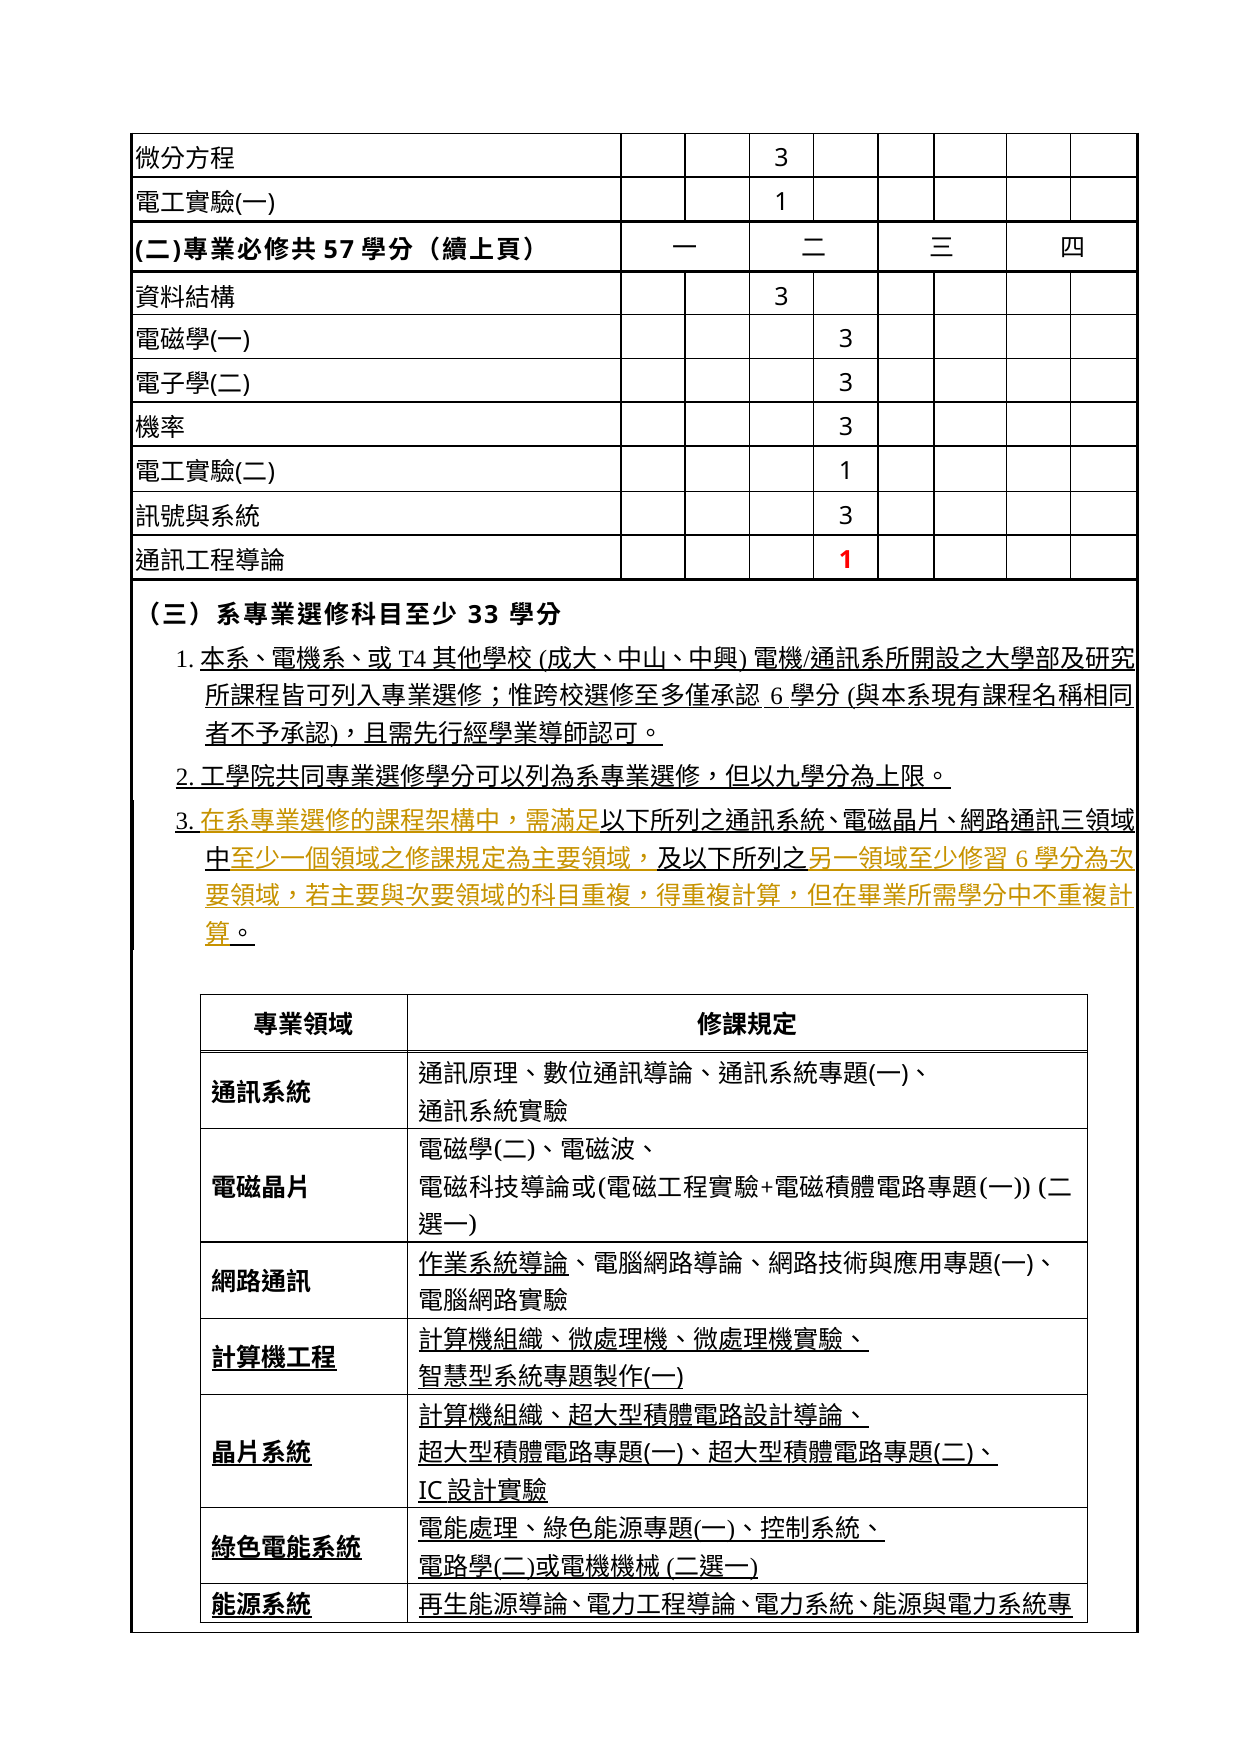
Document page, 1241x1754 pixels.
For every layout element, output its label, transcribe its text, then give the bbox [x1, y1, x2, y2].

table_cell [1071, 315, 1136, 357]
table_cell 1 [814, 447, 877, 491]
table_cell (二)專業必修共57學分（續上頁） [133, 223, 620, 270]
table_cell [622, 273, 684, 314]
table_header 專業領域 [201, 995, 407, 1050]
table_cell [686, 536, 749, 578]
table_cell 1 [750, 178, 813, 220]
table_cell 再生能源導論、電力工程導論、電力系統、能源與電力系統專 [408, 1584, 1087, 1622]
table_cell [1071, 403, 1136, 445]
table_cell [622, 178, 684, 220]
table_cell [1071, 359, 1136, 401]
table_cell （三）系專業選修科目至少 33 學分 1. 本系、電機系、或 T4 其他學校 (成大、中山、中興) 電機/通訊系所開設之大學部及研究所課程皆可列入專業選修；惟跨校選修至多僅承認 6 學分 (與本系現有課程名稱相同者不予承認)，且需先行經學業導師認可。 2. 工學院共同專業選修學分可以列為系專業選修，但以九學分為上限。 3. 在系專業選修的課程架構中，需滿足以下所列之通訊系統、電磁晶片、網路通訊三領域中至少一個領域之修課規定為主要領域，及以下所列之另一領域至少修習 6 學分為次要領域，若主要與次要領域的科目重複，得重複計算，但在畢業所需學分中不重複計算。 [133, 581, 1136, 1632]
table_cell 3 [750, 273, 813, 314]
table_cell 一 [622, 223, 749, 270]
table_cell 作業系統導論、電腦網路導論、網路技術與應用專題(一)、 電腦網路實驗 [408, 1243, 1087, 1317]
table_cell [750, 536, 813, 578]
table_cell [1007, 447, 1070, 491]
table_cell 電工實驗(一) [133, 178, 620, 220]
table_cell 1 [814, 536, 877, 578]
table_cell [686, 359, 749, 401]
table_cell 電磁晶片 [201, 1129, 407, 1241]
table_cell [686, 178, 749, 220]
table_cell 3 [750, 134, 813, 176]
table_cell 資料結構 [133, 273, 620, 314]
table_cell [686, 492, 749, 534]
table_cell 電工實驗(二) [133, 447, 620, 491]
table_cell [1071, 492, 1136, 534]
table_cell 能源系統 [201, 1584, 407, 1622]
table_cell 電磁學(二)、電磁波、 電磁科技導論或(電磁工程實驗+電磁積體電路專題(一)) (二選一) [408, 1129, 1087, 1241]
table_cell 3 [814, 492, 877, 534]
table_cell [879, 447, 933, 491]
table_cell [1071, 536, 1136, 578]
table_cell [935, 403, 1006, 445]
table_cell [1007, 134, 1070, 176]
table_cell [814, 178, 877, 220]
table_cell 網路通訊 [201, 1243, 407, 1317]
table_cell [1007, 403, 1070, 445]
table_cell 綠色電能系統 [201, 1508, 407, 1583]
table_cell [935, 315, 1006, 357]
table_cell [1007, 536, 1070, 578]
table_cell [935, 492, 1006, 534]
table_cell [879, 403, 933, 445]
table_cell 通訊系統 [201, 1053, 407, 1128]
table_cell [622, 492, 684, 534]
table_cell 電磁學(一) [133, 315, 620, 357]
table_cell [622, 315, 684, 357]
table_cell [935, 273, 1006, 314]
table_cell [750, 492, 813, 534]
table_cell [750, 447, 813, 491]
table_cell [814, 134, 877, 176]
table_cell [879, 315, 933, 357]
table_cell [879, 178, 933, 220]
table_cell [1071, 178, 1136, 220]
table_cell [879, 492, 933, 534]
table_cell [1071, 134, 1136, 176]
table_cell [622, 536, 684, 578]
table_cell 計算機組織、微處理機、微處理機實驗、 智慧型系統專題製作(一) [408, 1319, 1087, 1393]
table_cell [1007, 273, 1070, 314]
table_cell [1071, 273, 1136, 314]
table_cell 微分方程 [133, 134, 620, 176]
table_cell 3 [814, 403, 877, 445]
table_cell [686, 403, 749, 445]
table_cell [879, 273, 933, 314]
table_cell [622, 447, 684, 491]
table_cell 電能處理、綠色能源專題(一)、控制系統、 電路學(二)或電機機械 (二選一) [408, 1508, 1087, 1583]
table_header 修課規定 [408, 995, 1087, 1050]
table_cell 三 [879, 223, 1006, 270]
table_cell 晶片系統 [201, 1395, 407, 1507]
table_cell [1007, 315, 1070, 357]
table_cell [750, 315, 813, 357]
table_cell 通訊原理、數位通訊導論、通訊系統專題(一)、 通訊系統實驗 [408, 1053, 1087, 1128]
table_cell 計算機工程 [201, 1319, 407, 1393]
table_cell 二 3 [750, 223, 877, 270]
table_cell [686, 447, 749, 491]
table_cell [686, 134, 749, 176]
table_cell 通訊工程導論 [133, 536, 620, 578]
table_cell [935, 178, 1006, 220]
table_cell 計算機組織、超大型積體電路設計導論、 超大型積體電路專題(一)、超大型積體電路專題(二)、 IC設計實驗 [408, 1395, 1087, 1507]
table_cell [935, 536, 1006, 578]
table_cell [622, 134, 684, 176]
table_cell 3 [814, 359, 877, 401]
table_cell 機率 [133, 403, 620, 445]
table_cell [935, 134, 1006, 176]
table_cell [622, 403, 684, 445]
table_cell 3 [814, 315, 877, 357]
table_cell [1007, 178, 1070, 220]
table_cell 訊號與系統 [133, 492, 620, 534]
table_cell [935, 447, 1006, 491]
table_cell [879, 134, 933, 176]
table_cell [750, 403, 813, 445]
table_cell [1071, 447, 1136, 491]
table_cell [814, 273, 877, 314]
table_cell [750, 359, 813, 401]
table_cell [1007, 359, 1070, 401]
table_cell [622, 359, 684, 401]
table_cell 電子學(二) [133, 359, 620, 401]
table_cell [935, 359, 1006, 401]
table_cell [686, 315, 749, 357]
table_cell [879, 359, 933, 401]
table_cell [686, 273, 749, 314]
table_cell [879, 536, 933, 578]
table_cell [1007, 492, 1070, 534]
table_cell 四 [1007, 223, 1136, 270]
